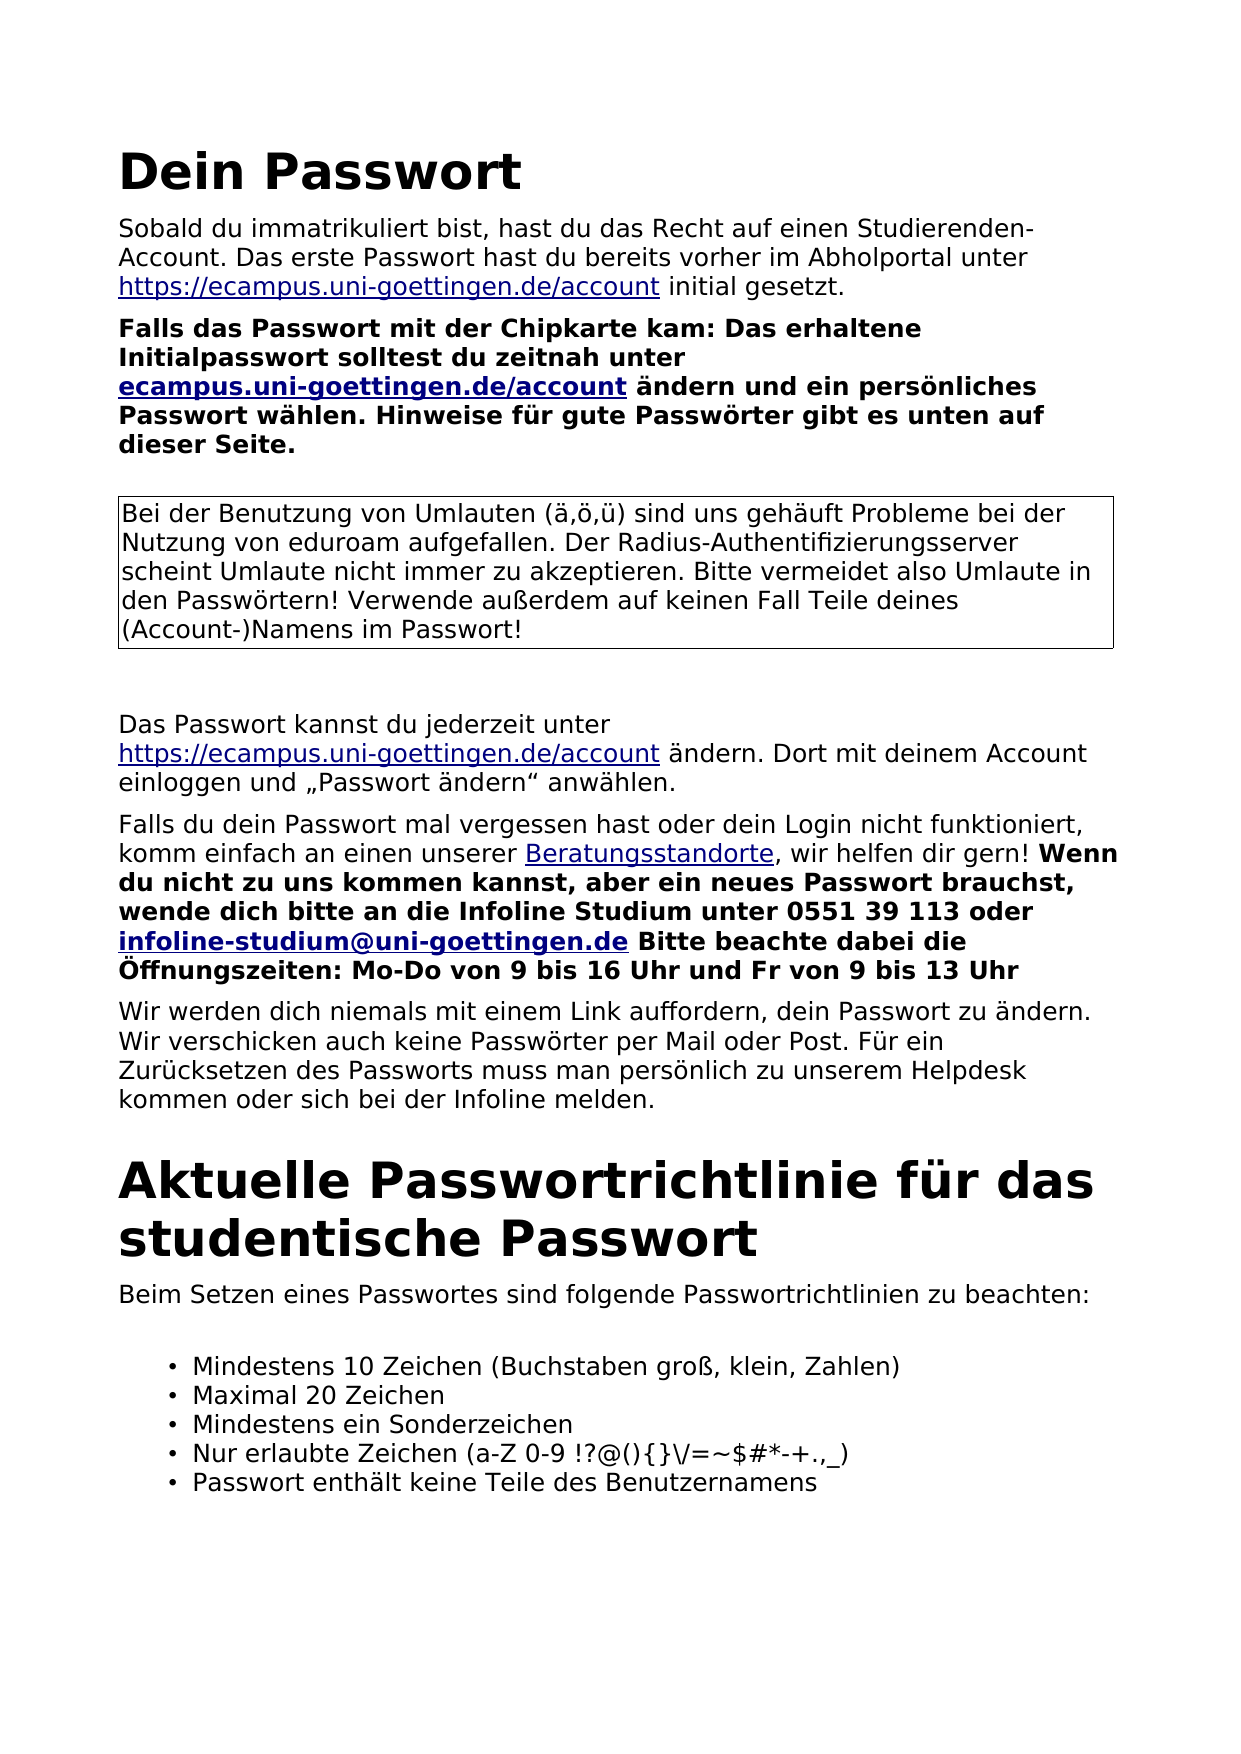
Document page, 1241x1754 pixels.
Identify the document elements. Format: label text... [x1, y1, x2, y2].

list Mindestens ein Sonderzeichen [177, 1410, 1122, 1439]
text Beim Setzen eines Passwortes sind folgende Passwortrichtlinien zu beachten: [118, 1281, 1122, 1310]
subtitle Aktuelle Passwortrichtlinie für das studentische Passwort [118, 1152, 1122, 1268]
table_header Bei der Benutzung von Umlauten (ä,ö,ü) sind uns gehäuft Probleme bei der Nutzung von eduroam aufgefallen. Der Radius-Authentifizierungsserver scheint Umlaute nicht immer zu akzeptieren. Bitte vermeidet also Umlaute in den Passwörtern! Verwende außerdem auf keinen Fall Teile deines (Account-)Namens im Passwort! [119, 497, 1113, 648]
list Nur erlaubte Zeichen (a-Z 0-9 !?@(){}\/=~$#*-+.,_) [177, 1439, 1122, 1468]
text Falls das Passwort mit der Chipkarte kam: Das erhaltene Initialpasswort solltest du zeitnah unter ecampus.uni-goettingen.de/account ändern und ein persönliches Passwort wählen. Hinweise für gute Passwörter gibt es unten auf dieser Seite. [118, 314, 1122, 460]
text Wir werden dich niemals mit einem Link auffordern, dein Passwort zu ändern. Wir verschicken auch keine Passwörter per Mail oder Post. Für ein Zurücksetzen des Passworts muss man persönlich zu unserem Helpdesk kommen oder sich bei der Infoline melden. [118, 998, 1122, 1114]
subtitle Dein Passwort [118, 143, 1122, 201]
text Falls du dein Passwort mal vergessen hast oder dein Login nicht funktioniert, komm einfach an einen unserer Beratungsstandorte, wir helfen dir gern! Wenn du nicht zu uns kommen kannst, aber ein neues Passwort brauchst, wende dich bitte an die Infoline Studium unter 0551 39 113 oder infoline-studium@uni-goettingen.de Bitte beachte dabei die Öffnungszeiten: Mo-Do von 9 bis 16 Uhr und Fr von 9 bis 13 Uhr [118, 810, 1122, 985]
text Das Passwort kannst du jederzeit unter https://ecampus.uni-goettingen.de/account ändern. Dort mit deinem Account einloggen und „Passwort ändern“ anwählen. [118, 710, 1122, 798]
list Maximal 20 Zeichen [177, 1381, 1122, 1410]
list Passwort enthält keine Teile des Benutzernamens [177, 1468, 1122, 1498]
text Sobald du immatrikuliert bist, hast du das Recht auf einen Studierenden-Account. Das erste Passwort hast du bereits vorher im Abholportal unter https://ecampus.uni-goettingen.de/account initial gesetzt. [118, 214, 1122, 301]
list Mindestens 10 Zeichen (Buchstaben groß, klein, Zahlen) [177, 1352, 1122, 1381]
